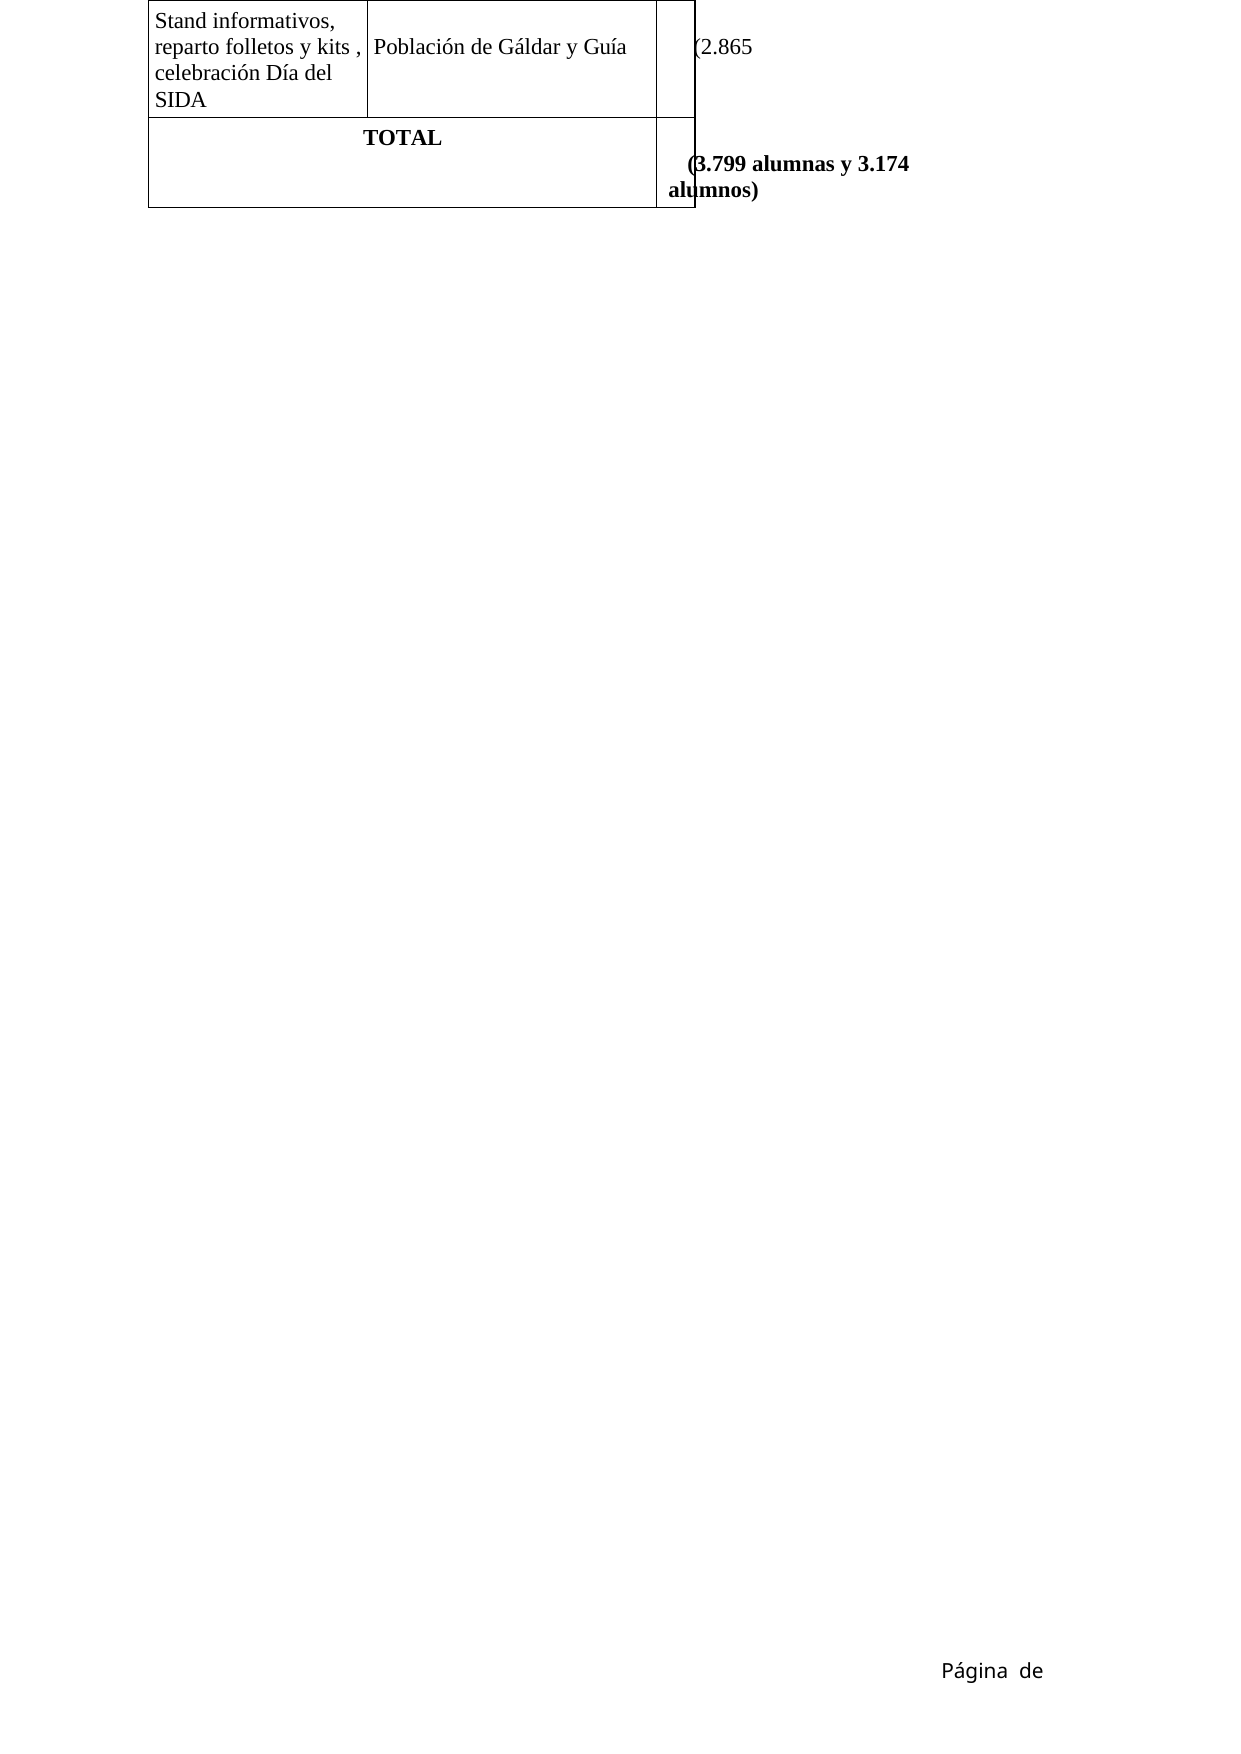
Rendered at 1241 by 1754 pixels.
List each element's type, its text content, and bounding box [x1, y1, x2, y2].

table_cell 5.100 (2.865 alumnas y 2.235 alumnos) [657, 1, 694, 117]
table_cell Población de Gáldar y Guía [368, 1, 656, 117]
table_cell Stand informativos, reparto folletos y kits , celebración Día del SIDA [149, 1, 367, 117]
table_cell 6.973 (3.799 alumnas y 3.174 alumnos) + 25.000 oyentes [657, 118, 694, 207]
table_cell TOTAL [149, 118, 656, 207]
